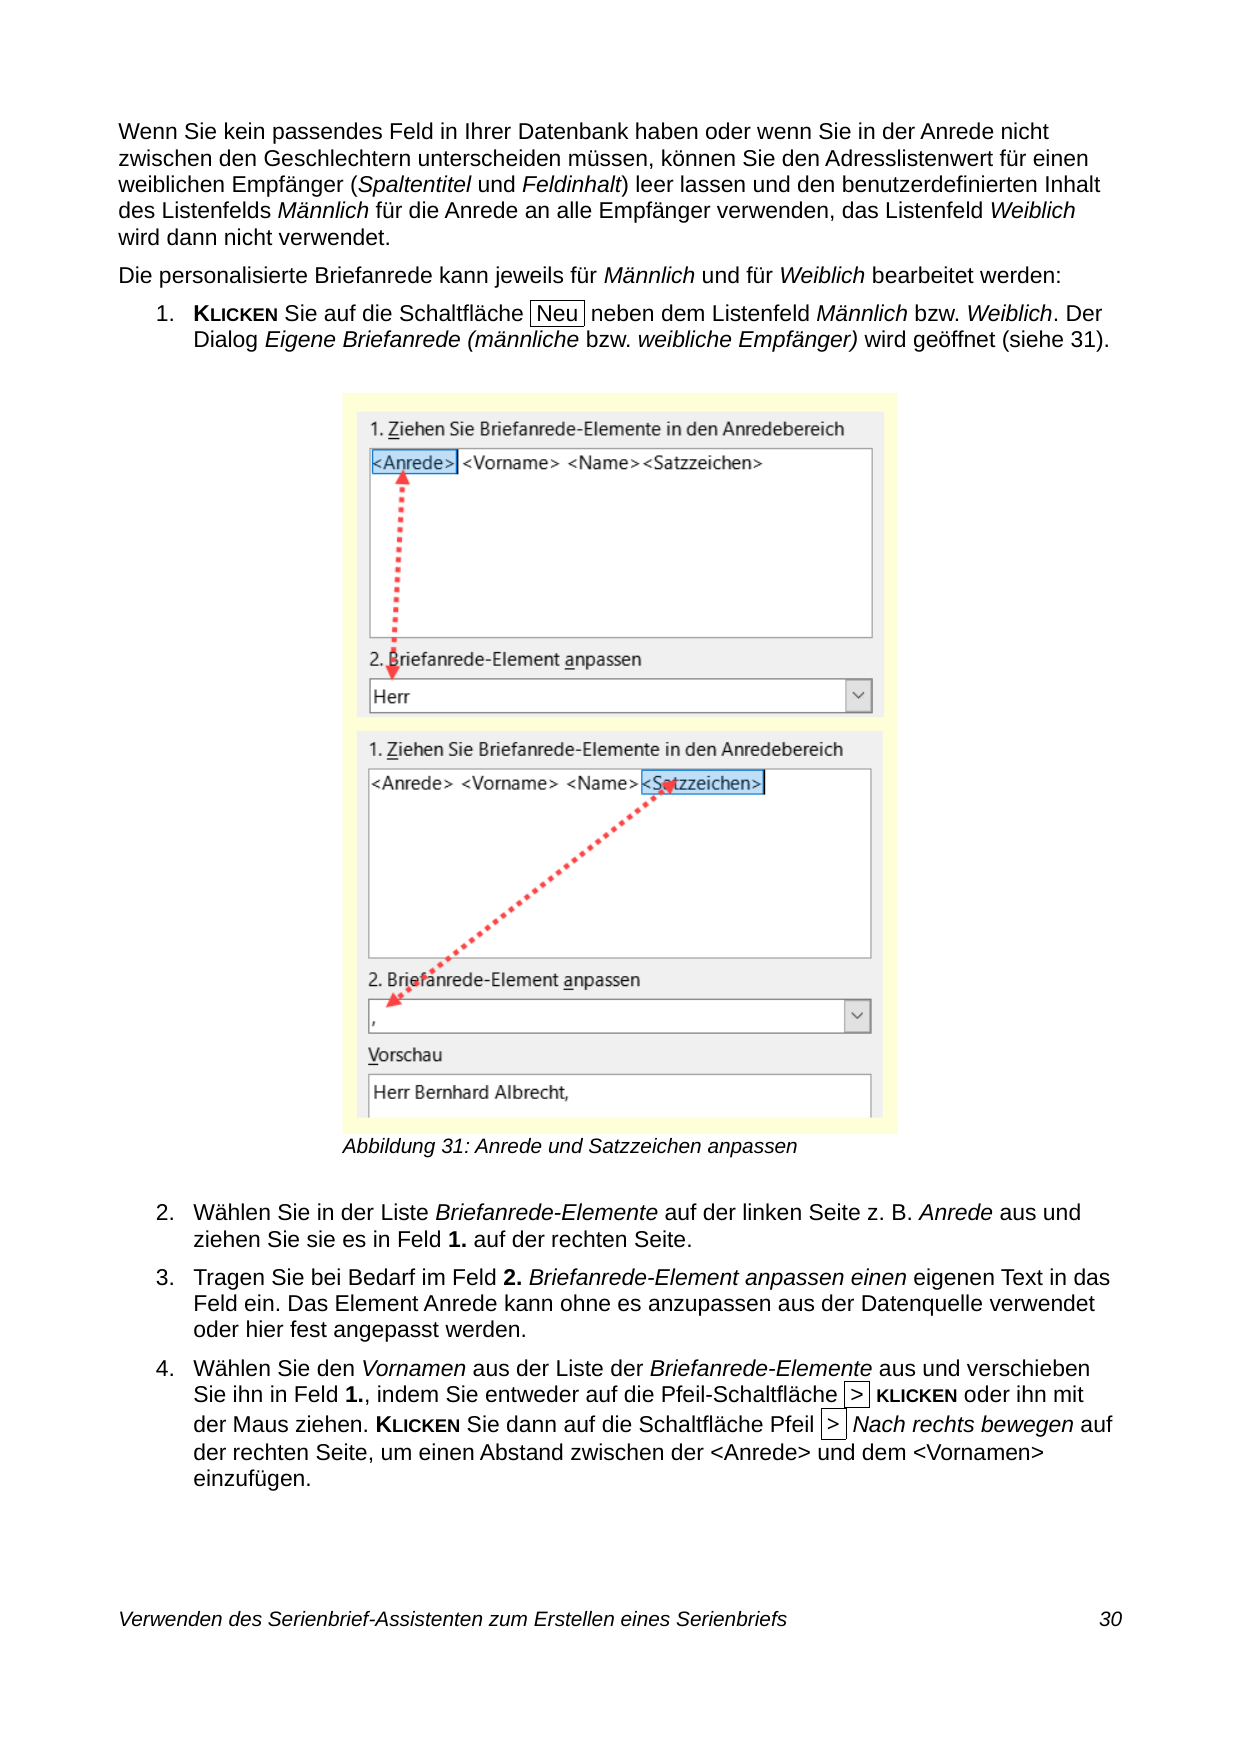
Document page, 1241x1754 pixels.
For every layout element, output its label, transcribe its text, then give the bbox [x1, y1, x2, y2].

list Tragen Sie bei Bedarf im Feld 2. Briefanrede-Element anpassen einen eigenen Text in das Feld ein. Das Element Anrede kann ohne es anzupassen aus der Datenquelle verwendet oder hier fest angepasst werden. [156, 1264, 1122, 1343]
picture [342, 393, 898, 1134]
list Wählen Sie den Vornamen aus der Liste der Briefanrede-Elemente aus und verschieben Sie ihn in Feld 1., indem Sie entweder auf die Pfeil-Schaltfläche > klicken oder ihn mit der Maus ziehen. Klicken Sie dann auf die Schaltfläche Pfeil > Nach rechts bewegen auf der rechten Seite, um einen Abstand zwischen der <Anrede> und dem <Vornamen> einzufügen. [156, 1354, 1122, 1492]
text Die personalisierte Briefanrede kann jeweils für Männlich und für Weiblich bearbeitet werden: [118, 262, 1122, 288]
list Wählen Sie in der Liste Briefanrede-Elemente auf der linken Seite z. B. Anrede aus und ziehen Sie sie es in Feld 1. auf der rechten Seite. [156, 1199, 1122, 1252]
text Wenn Sie kein passendes Feld in Ihrer Datenbank haben oder wenn Sie in der Anrede nicht zwischen den Geschlechtern unterscheiden müssen, können Sie den Adresslistenwert für einen weiblichen Empfänger (Spaltentitel und Feldinhalt) leer lassen und den benutzerdefinierten Inhalt des Listenfelds Männlich für die Anrede an alle Empfänger verwenden, das Listenfeld Weiblich wird dann nicht verwendet. [118, 118, 1122, 250]
text Abbildung 31: Anrede und Satzzeichen anpassen [343, 1134, 898, 1158]
list Klicken Sie auf die Schaltfläche Neu neben dem Listenfeld Männlich bzw. Weiblich. Der Dialog Eigene Briefanrede (männliche bzw. weibliche Empfänger) wird geöffnet (siehe Abbildung 31). [156, 300, 1122, 353]
